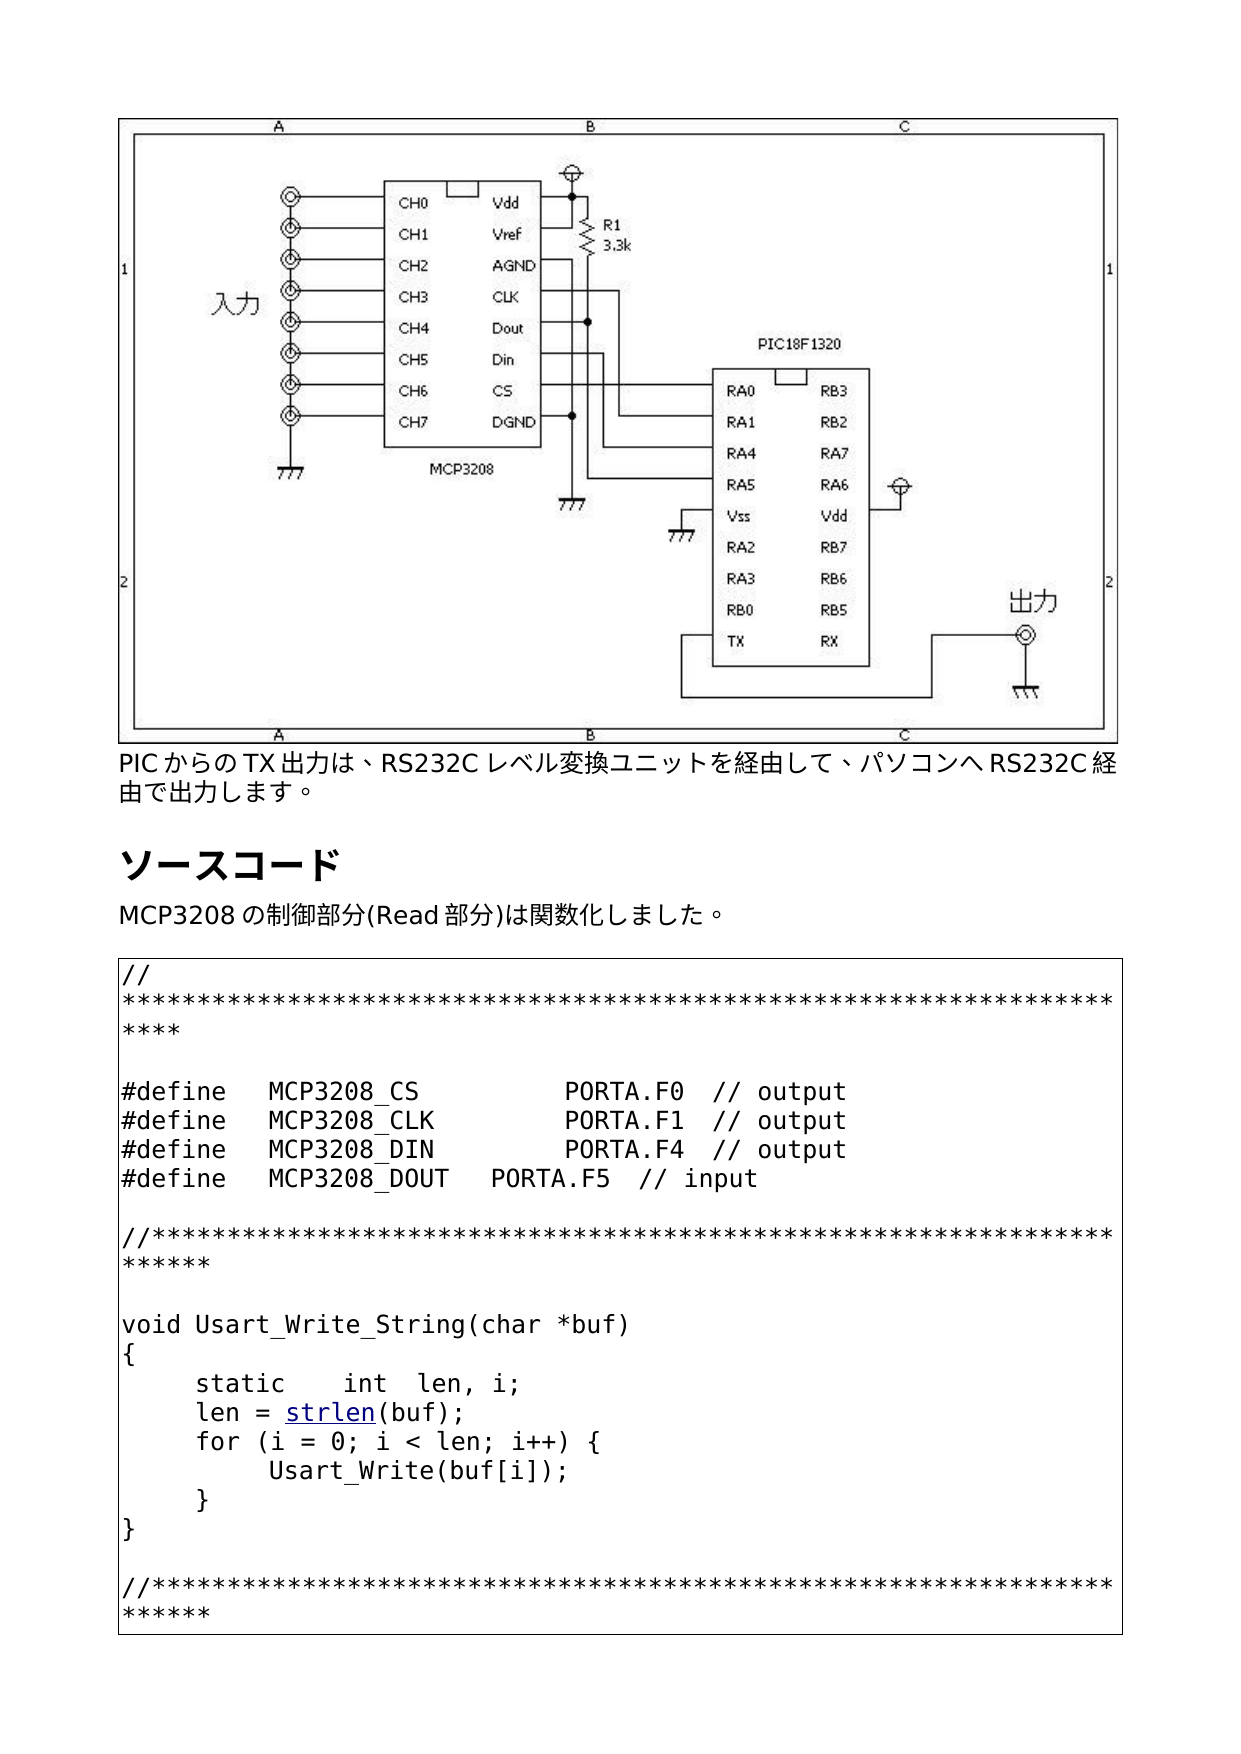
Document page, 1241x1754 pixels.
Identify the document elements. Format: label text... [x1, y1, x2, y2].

text PICからのTX出力は、RS232Cレベル変換ユニットを経由して、パソコンへRS232C経由で出力します。 [118, 118, 1122, 807]
table_header //********************************************************************** #define MCP3208_CS PORTA.F0 // output #define MCP3208_CLK PORTA.F1 // output #define MCP3208_DIN PORTA.F4 // output #define MCP3208_DOUT PORTA.F5 // input //********************************************************************** void Usart_Write_String(char *buf) { static int len, i; len = strlen(buf); for (i = 0; i < len; i++) { Usart_Write(buf[i]); } } //********************************************************************** [119, 959, 1122, 1634]
subtitle ソースコード [118, 845, 1122, 888]
text MCP3208の制御部分(Read部分)は関数化しました。 [118, 901, 1122, 930]
picture [118, 118, 1119, 744]
